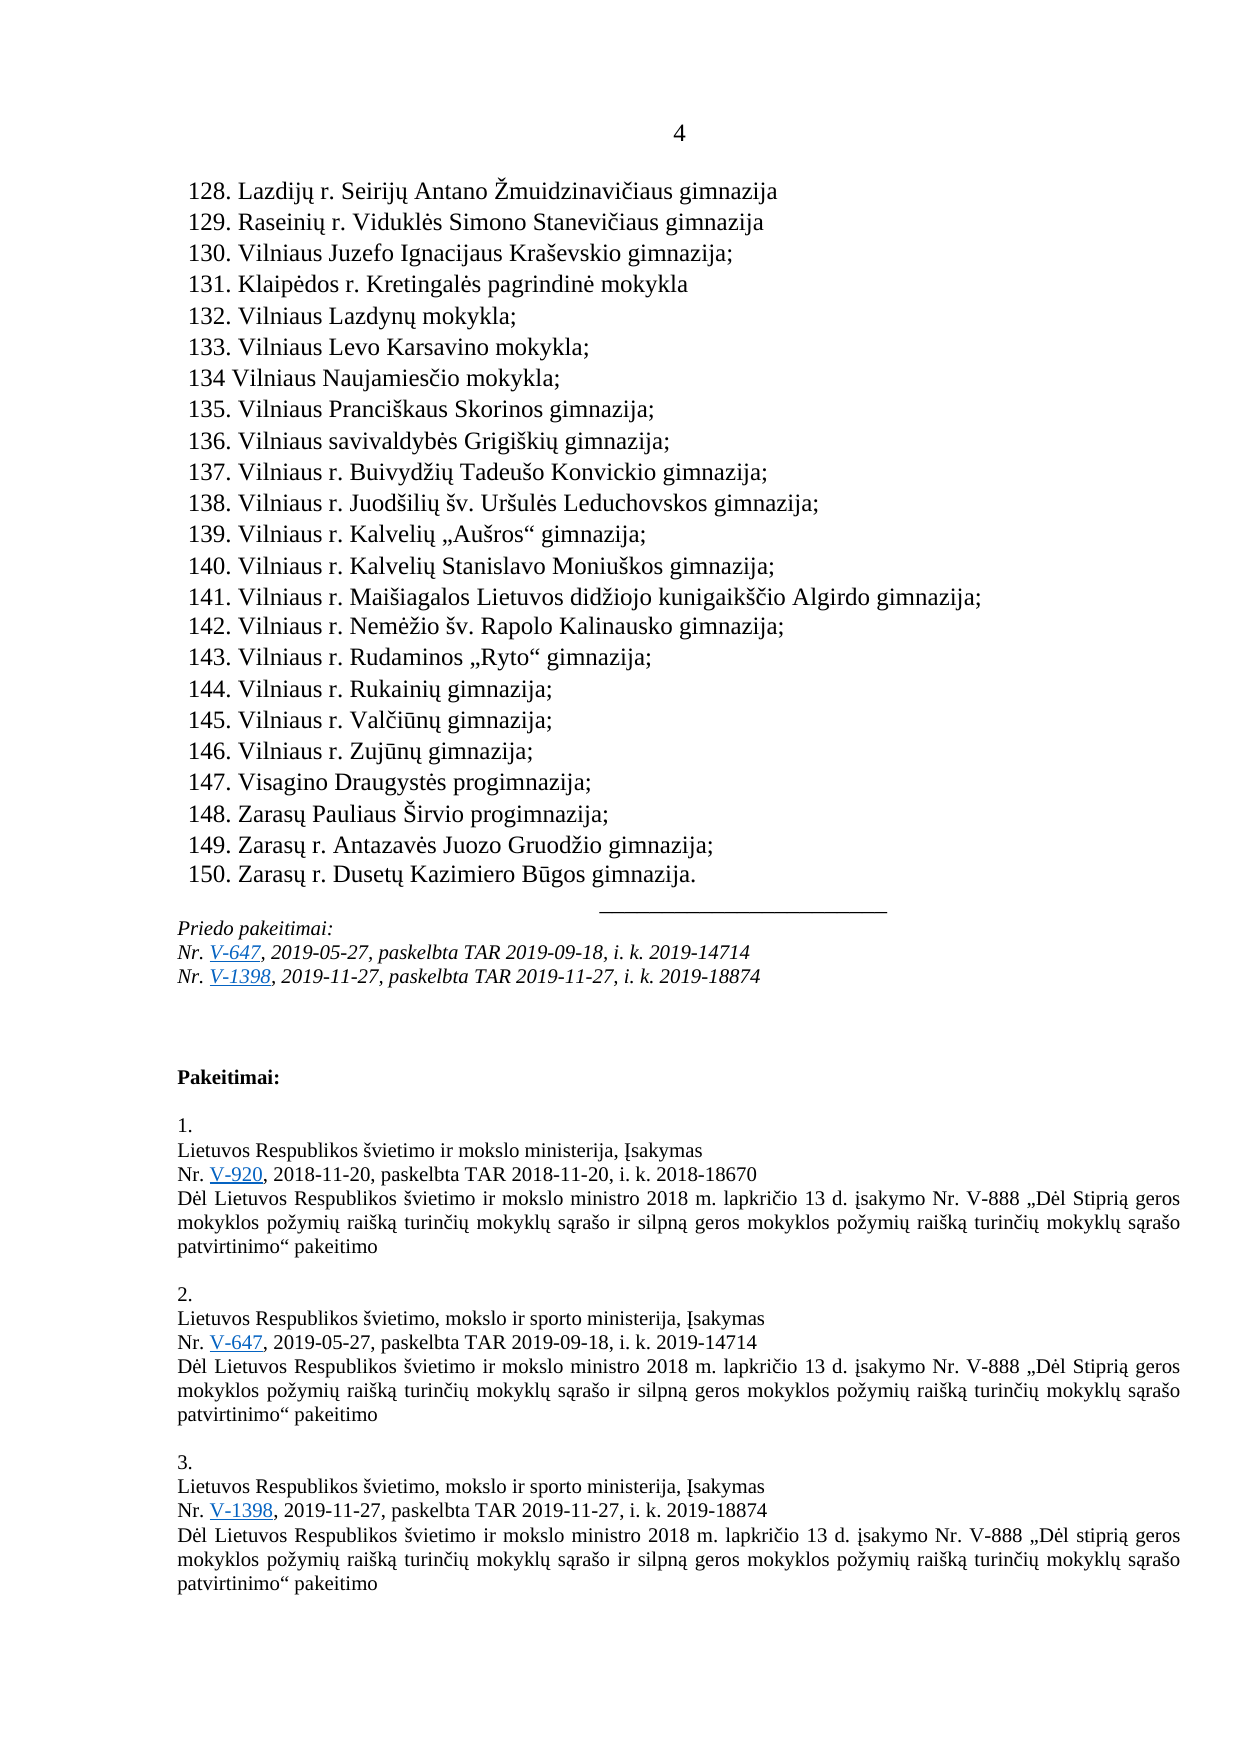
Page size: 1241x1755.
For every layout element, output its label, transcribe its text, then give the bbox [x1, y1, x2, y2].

table_cell 131. Klaipėdos r. Kretingalės pagrindinė mokykla [176, 270, 1192, 301]
table_cell 136. Vilniaus savivaldybės Grigiškių gimnazija; [176, 426, 1192, 457]
table_cell 140. Vilniaus r. Kalvelių Stanislavo Moniuškos gimnazija; [176, 551, 1192, 582]
table_cell 130. Vilniaus Juzefo Ignacijaus Kraševskio gimnazija; [176, 238, 1192, 269]
table_cell 143. Vilniaus r. Rudaminos „Ryto“ gimnazija; [176, 643, 1192, 674]
text 2. [177, 1282, 1182, 1306]
text Nr. V-647, 2019-05-27, paskelbta TAR 2019-09-18, i. k. 2019-14714 [177, 1330, 1182, 1354]
table_cell 129. Raseinių r. Viduklės Simono Stanevičiaus gimnazija [176, 207, 1192, 238]
text Nr. V-920, 2018-11-20, paskelbta TAR 2018-11-20, i. k. 2018-18670 [177, 1162, 1182, 1186]
text Nr. V-647, 2019-05-27, paskelbta TAR 2019-09-18, i. k. 2019-14714 [177, 940, 1182, 964]
table_cell 134 Vilniaus Naujamiesčio mokykla; [176, 363, 1192, 394]
text Dėl Lietuvos Respublikos švietimo ir mokslo ministro 2018 m. lapkričio 13 d. įsakymo Nr. V-888 „Dėl Stiprią geros mokyklos požymių raišką turinčių mokyklų sąrašo ir silpną geros mokyklos požymių raišką turinčių mokyklų sąrašo patvirtinimo“ pakeitimo [177, 1354, 1182, 1426]
table_cell 144. Vilniaus r. Rukainių gimnazija; [176, 674, 1192, 705]
text Lietuvos Respublikos švietimo, mokslo ir sporto ministerija, Įsakymas [177, 1474, 1182, 1498]
text 3. [177, 1450, 1182, 1474]
table_cell 132. Vilniaus Lazdynų mokykla; [176, 301, 1192, 332]
table_cell 141. Vilniaus r. Maišiagalos Lietuvos didžiojo kunigaikščio Algirdo gimnazija; [176, 582, 1192, 611]
table_cell 142. Vilniaus r. Nemėžio šv. Rapolo Kalinausko gimnazija; [176, 611, 1192, 642]
table_cell 147. Visagino Draugystės progimnazija; [176, 768, 1192, 799]
text 1. [177, 1113, 1182, 1137]
table_cell 138. Vilniaus r. Juodšilių šv. Uršulės Leduchovskos gimnazija; [176, 488, 1192, 519]
table_cell 148. Zarasų Pauliaus Širvio progimnazija; [176, 799, 1192, 830]
text Nr. V-1398, 2019-11-27, paskelbta TAR 2019-11-27, i. k. 2019-18874 [177, 964, 1182, 988]
table_cell 135. Vilniaus Pranciškaus Skorinos gimnazija; [176, 395, 1192, 426]
table_cell 146. Vilniaus r. Zujūnų gimnazija; [176, 736, 1192, 767]
table_cell 137. Vilniaus r. Buivydžių Tadeušo Konvickio gimnazija; [176, 457, 1192, 488]
table_cell 133. Vilniaus Levo Karsavino mokykla; [176, 332, 1192, 363]
text Lietuvos Respublikos švietimo, mokslo ir sporto ministerija, Įsakymas [177, 1306, 1182, 1330]
table_cell 128. Lazdijų r. Seirijų Antano Žmuidzinavičiaus gimnazija [176, 176, 1192, 207]
text Dėl Lietuvos Respublikos švietimo ir mokslo ministro 2018 m. lapkričio 13 d. įsakymo Nr. V-888 „Dėl stiprią geros mokyklos požymių raišką turinčių mokyklų sąrašo ir silpną geros mokyklos požymių raišką turinčių mokyklų sąrašo patvirtinimo“ pakeitimo [177, 1522, 1182, 1595]
table_cell 145. Vilniaus r. Valčiūnų gimnazija; [176, 705, 1192, 736]
text _______________________ [177, 887, 1182, 916]
text Nr. V-1398, 2019-11-27, paskelbta TAR 2019-11-27, i. k. 2019-18874 [177, 1498, 1182, 1522]
text Lietuvos Respublikos švietimo ir mokslo ministerija, Įsakymas [177, 1137, 1182, 1162]
table_cell 149. Zarasų r. Antazavės Juozo Gruodžio gimnazija; 150. Zarasų r. Dusetų Kazimiero Būgos gimnazija. [176, 830, 1192, 887]
table_cell 139. Vilniaus r. Kalvelių „Aušros“ gimnazija; [176, 520, 1192, 551]
text Dėl Lietuvos Respublikos švietimo ir mokslo ministro 2018 m. lapkričio 13 d. įsakymo Nr. V-888 „Dėl Stiprią geros mokyklos požymių raišką turinčių mokyklų sąrašo ir silpną geros mokyklos požymių raišką turinčių mokyklų sąrašo patvirtinimo“ pakeitimo [177, 1186, 1182, 1258]
text Pakeitimai: [177, 1065, 1182, 1089]
text Priedo pakeitimai: [177, 916, 1182, 940]
